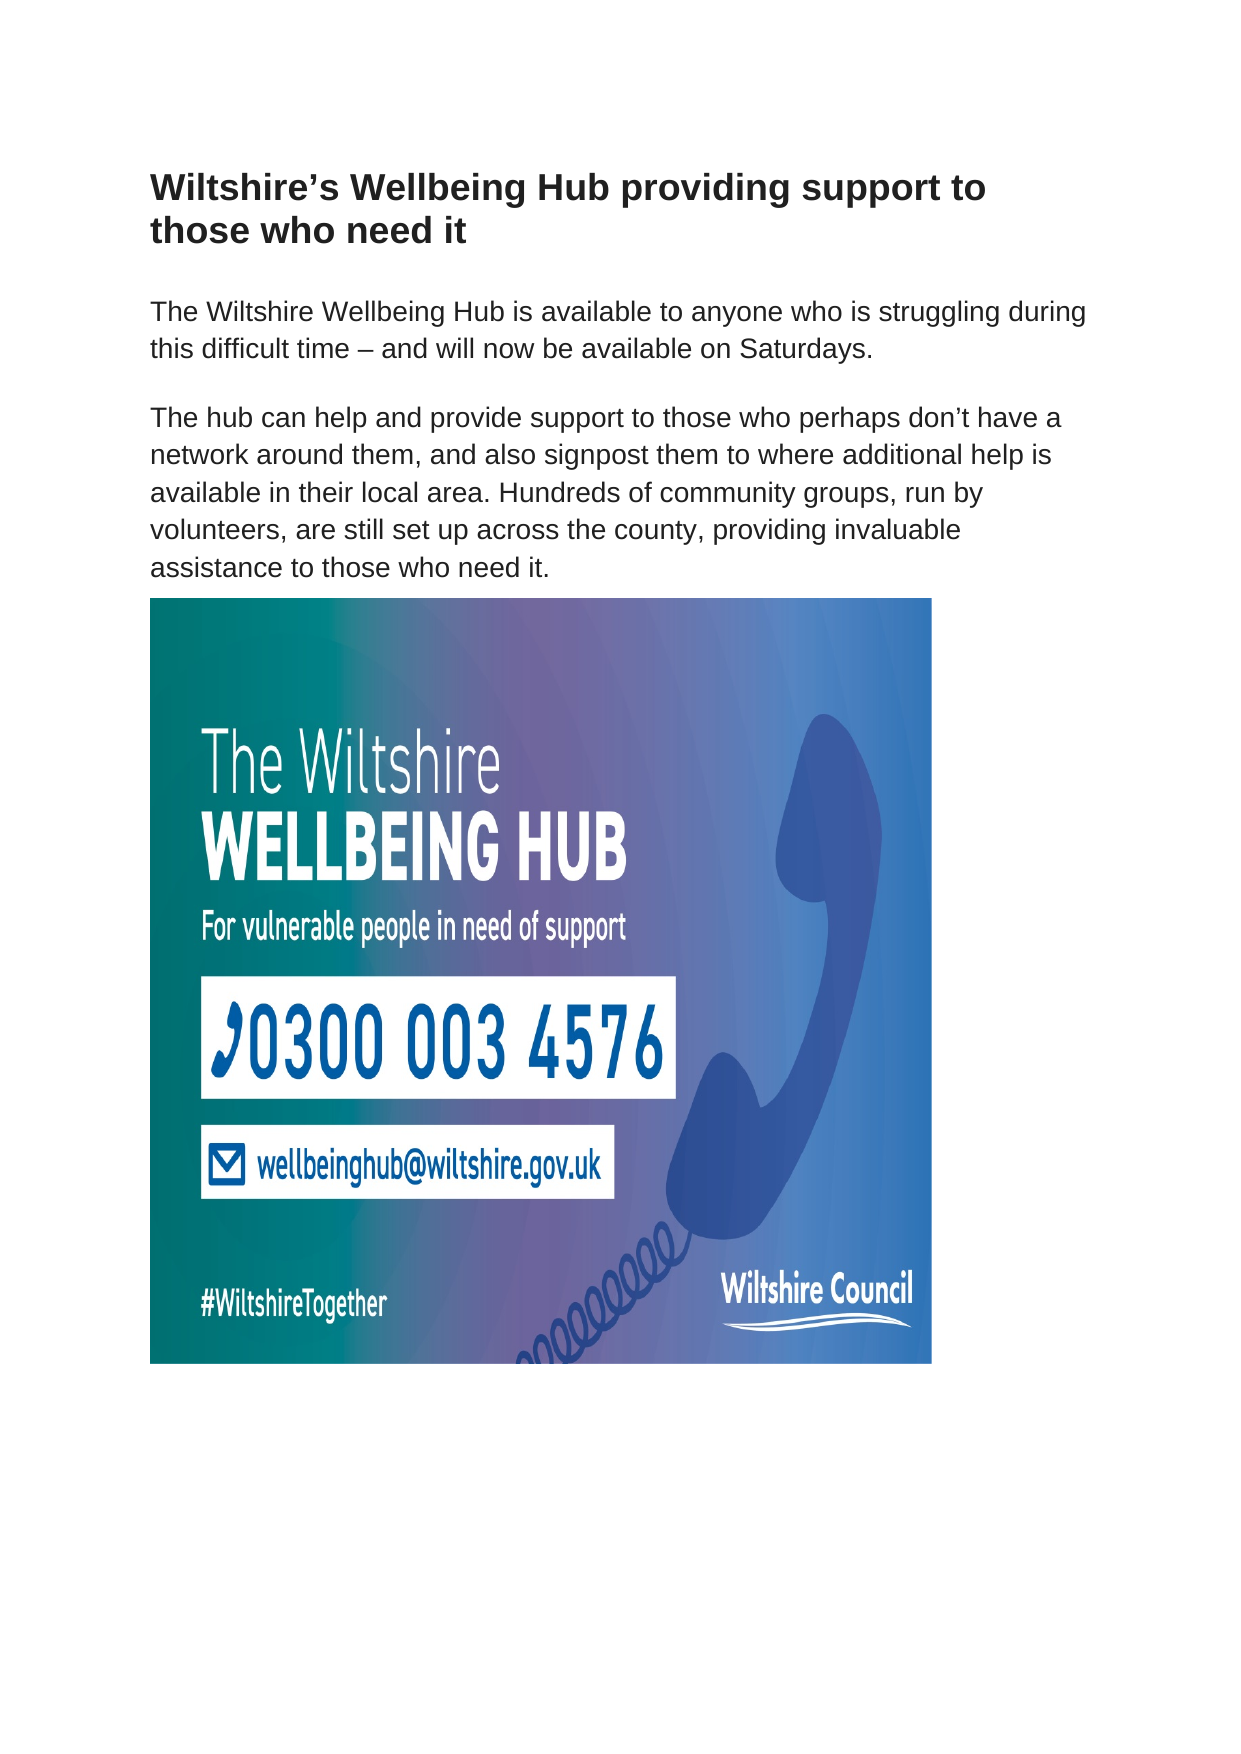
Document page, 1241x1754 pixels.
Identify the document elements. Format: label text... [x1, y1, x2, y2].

text Wiltshire’s Wellbeing Hub providing support to those who need it The Wiltshire Wellbeing Hub is available to anyone who is struggling during this difficult time – and will now be available on Saturdays. [150, 166, 1090, 364]
text The hub can help and provide support to those who perhaps don’t have a network around them, and also signpost them to where additional help is available in their local area. Hundreds of community groups, run by volunteers, are still set up across the county, providing invaluable assistance to those who need it. [150, 396, 1090, 583]
